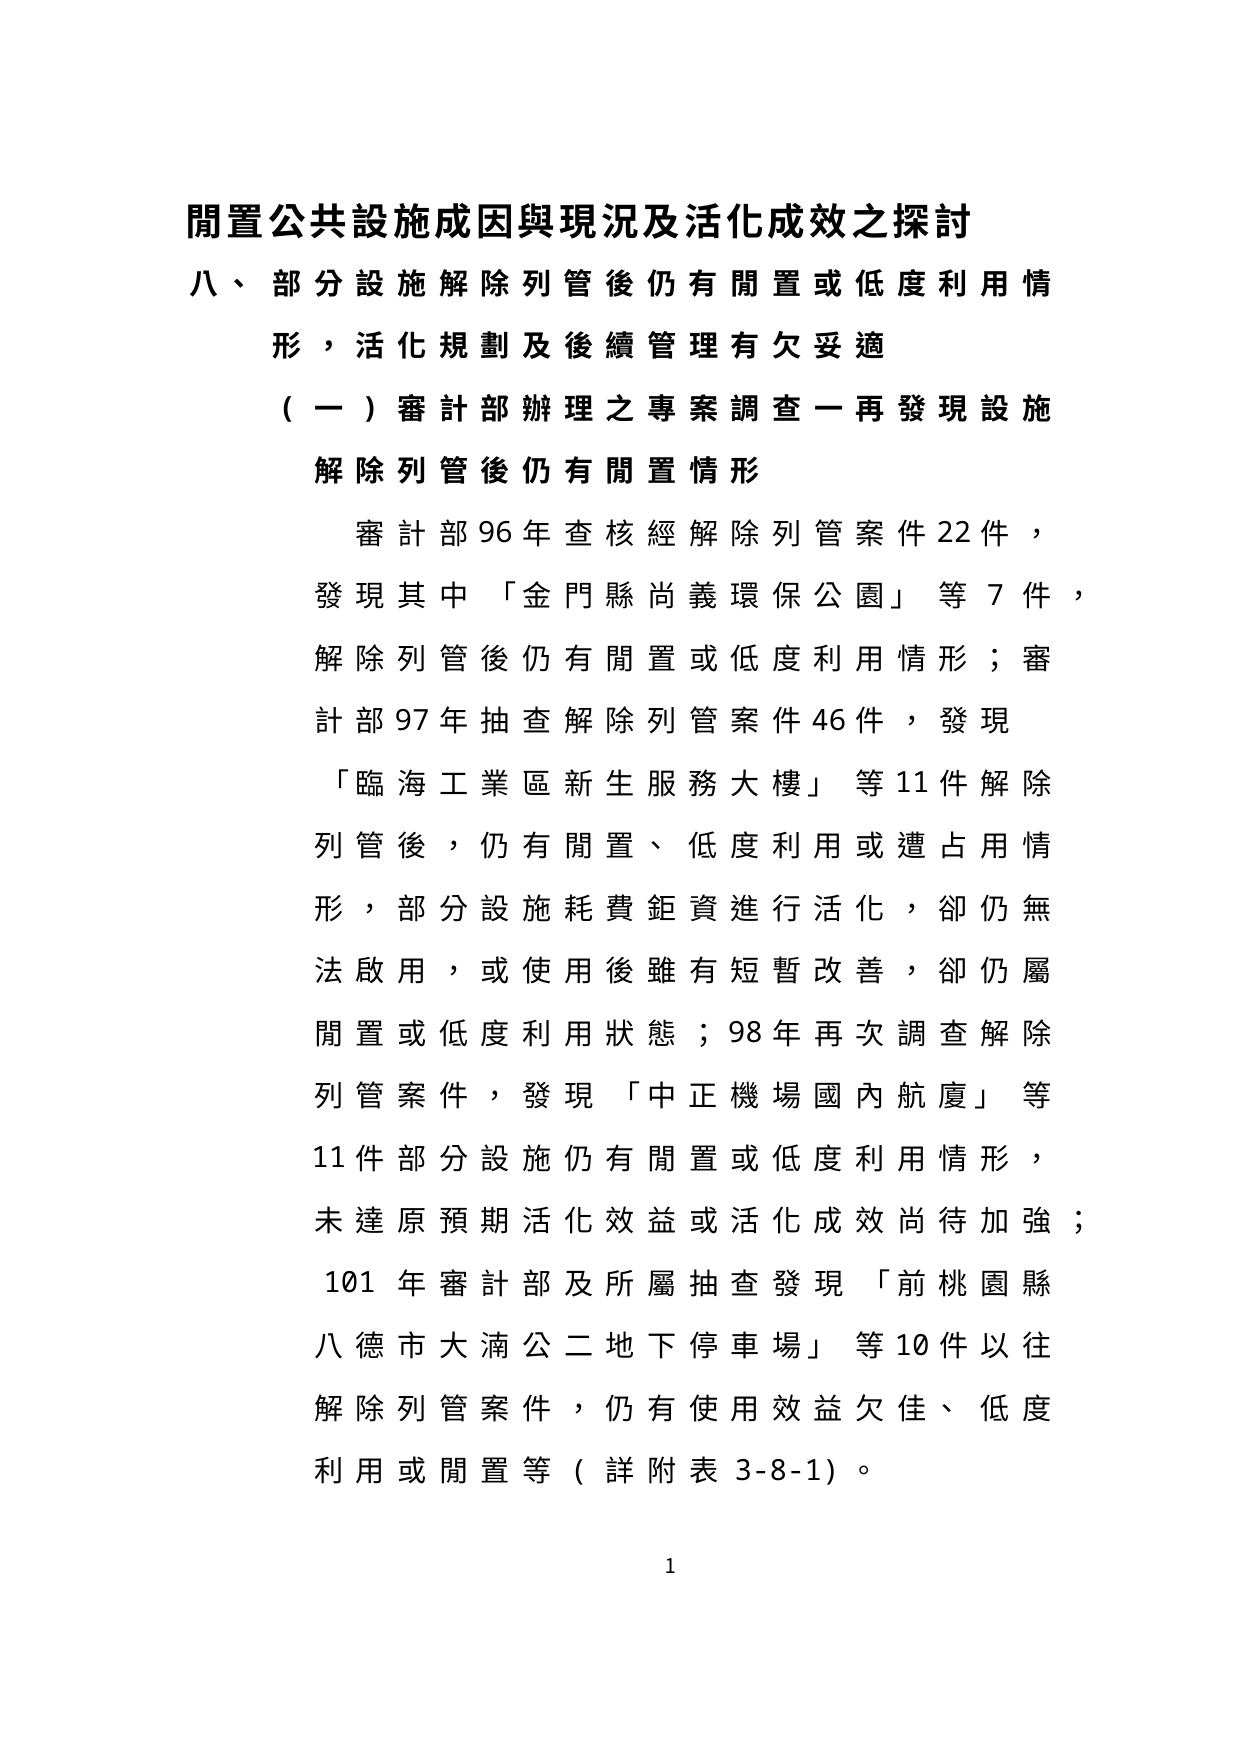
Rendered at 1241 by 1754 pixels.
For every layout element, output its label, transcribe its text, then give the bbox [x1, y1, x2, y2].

text 閒置公共設施成因與現況及活化成效之探討 [183, 177, 1058, 240]
text 審計部96年查核經解除列管案件22件，發現其中「金門縣尚義環保公園」等7件，解除列管後仍有閒置或低度利用情形；審計部97年抽查解除列管案件46件，發現「臨海工業區新生服務大樓」等11件解除列管後，仍有閒置、低度利用或遭占用情形，部分設施耗費鉅資進行活化，卻仍無法啟用，或使用後雖有短暫改善，卻仍屬閒置或低度利用狀態；98年再次調查解除列管案件，發現「中正機場國內航廈」等11件部分設施仍有閒置或低度利用情形，未達原預期活化效益或活化成效尚待加強；101年審計部及所屬抽查發現「前桃園縣八德市大湳公二地下停車場」等10件以往解除列管案件，仍有使用效益欠佳、低度利用或閒置等(詳附表3-8-1)。 [271, 490, 1058, 1490]
text 八、部分設施解除列管後仍有閒置或低度利用情形，活化規劃及後續管理有欠妥適 [183, 240, 1058, 365]
text (一)審計部辦理之專案調查一再發現設施解除列管後仍有閒置情形 [241, 365, 1058, 490]
